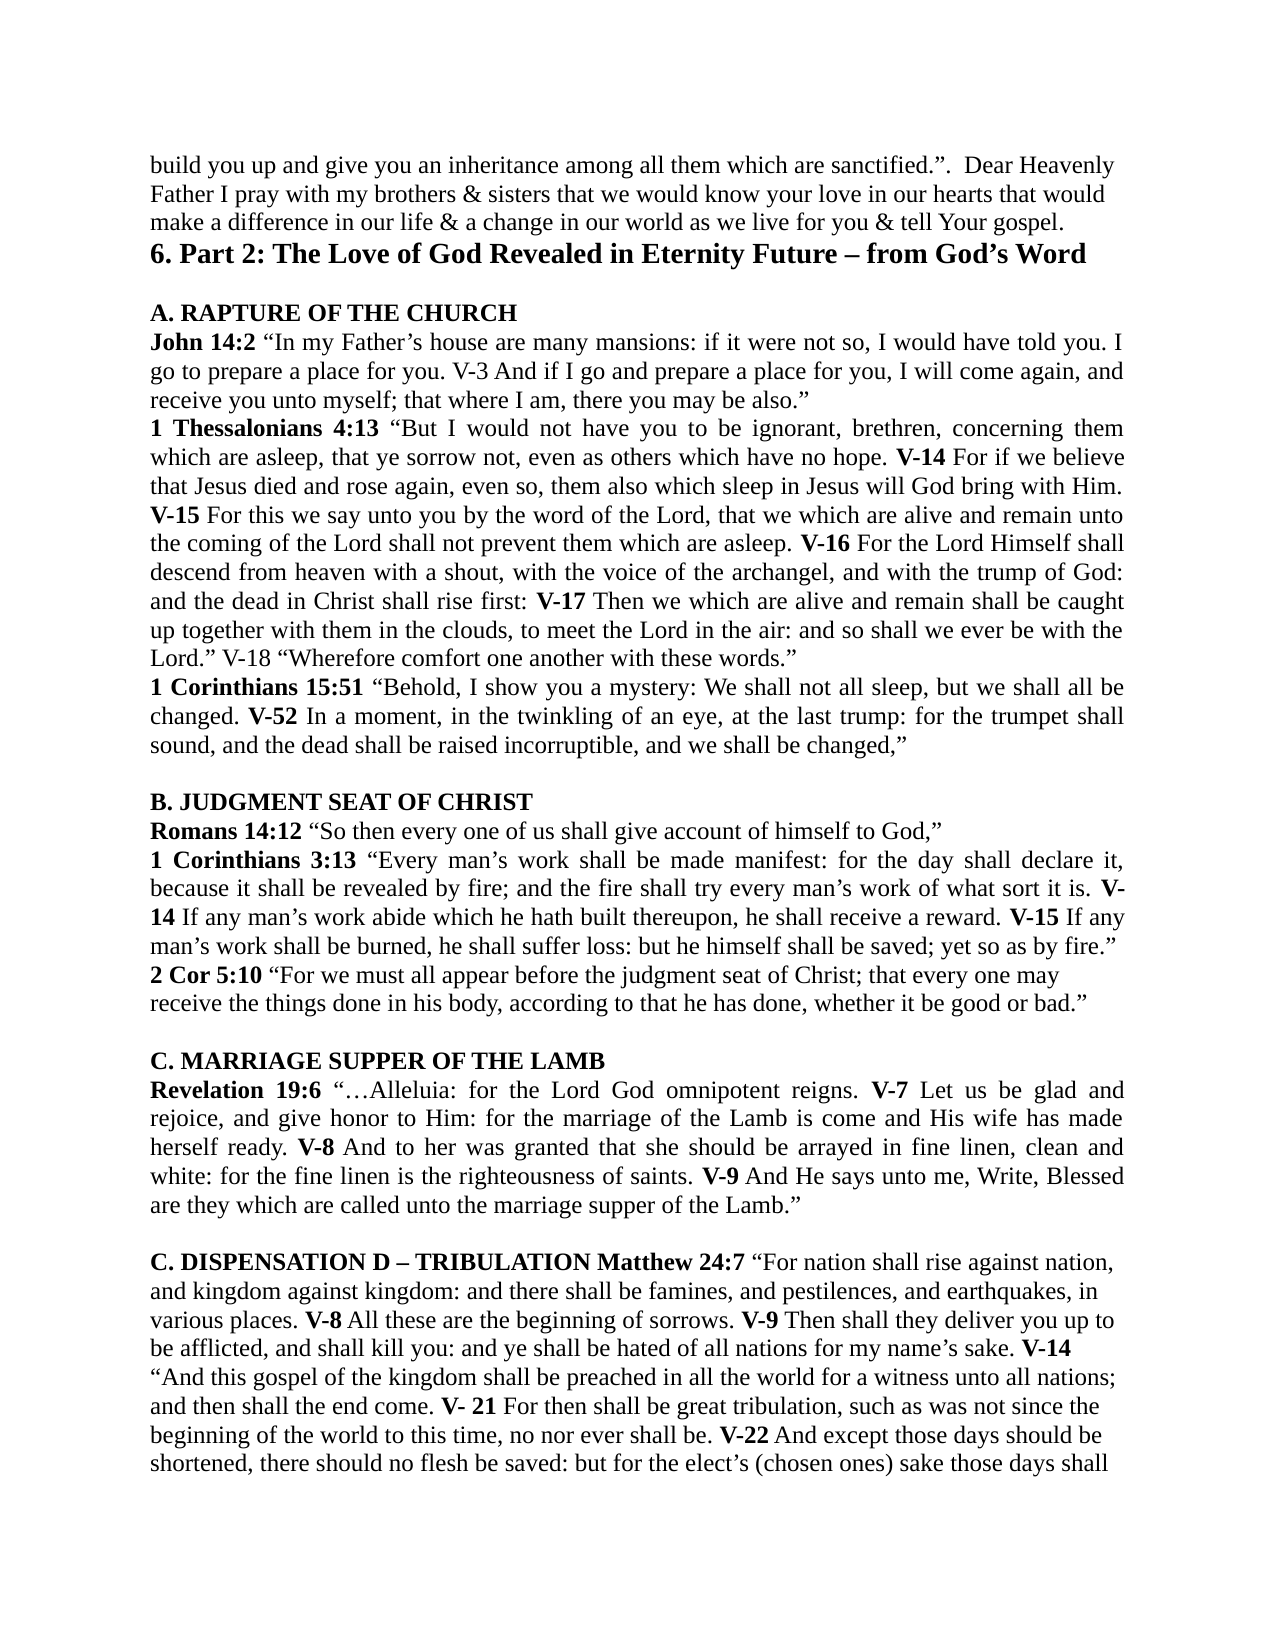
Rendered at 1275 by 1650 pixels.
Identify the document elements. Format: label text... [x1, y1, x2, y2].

text Romans 14:12 “So then every one of us shall give account of himself to God,” [150, 816, 1125, 845]
text B. JUDGMENT SEAT OF CHRIST [150, 787, 1125, 816]
text A. RAPTURE OF THE CHURCH [150, 298, 1125, 327]
text John 14:2 “In my Father’s house are many mansions: if it were not so, I would have told you. I go to prepare a place for you. V-3 And if I go and prepare a place for you, I will come again, and receive you unto myself; that where I am, there you may be also.” [150, 327, 1125, 413]
text C. DISPENSATION D – TRIBULATION Matthew 24:7 “For nation shall rise against nation, and kingdom against kingdom: and there shall be famines, and pestilences, and earthquakes, in various places. V-8 All these are the beginning of sorrows. V-9 Then shall they deliver you up to be afflicted, and shall kill you: and ye shall be hated of all nations for my name’s sake. V-14 “And this gospel of the kingdom shall be preached in all the world for a witness unto all nations; and then shall the end come. V- 21 For then shall be great tribulation, such as was not since the beginning of the world to this time, no nor ever shall be. V-22 And except those days should be shortened, there should no flesh be saved: but for the elect’s (chosen ones) sake those days shall [150, 1247, 1125, 1477]
text 1 Thessalonians 4:13 “But I would not have you to be ignorant, brethren, concerning them which are asleep, that ye sorrow not, even as others which have no hope. V-14 For if we believe that Jesus died and rose again, even so, them also which sleep in Jesus will God bring with Him. V-15 For this we say unto you by the word of the Lord, that we which are alive and remain unto the coming of the Lord shall not prevent them which are asleep. V-16 For the Lord Himself shall descend from heaven with a shout, with the voice of the archangel, and with the trump of God: and the dead in Christ shall rise first: V-17 Then we which are alive and remain shall be caught up together with them in the clouds, to meet the Lord in the air: and so shall we ever be with the Lord.” V-18 “Wherefore comfort one another with these words.” [150, 413, 1125, 672]
text C. MARRIAGE SUPPER OF THE LAMB [150, 1046, 1125, 1075]
text 6. Part 2: The Love of God Revealed in Eternity Future – from God’s Word [150, 236, 1125, 270]
text build you up and give you an inheritance among all them which are sanctified.”. Dear Heavenly Father I pray with my brothers & sisters that we would know your love in our hearts that would make a difference in our life & a change in our world as we live for you & tell Your gospel. [150, 150, 1125, 236]
text 1 Corinthians 15:51 “Behold, I show you a mystery: We shall not all sleep, but we shall all be changed. V-52 In a moment, in the twinkling of an eye, at the last trump: for the trumpet shall sound, and the dead shall be raised incorruptible, and we shall be changed,” [150, 672, 1125, 758]
text Revelation 19:6 “…Alleluia: for the Lord God omnipotent reigns. V-7 Let us be glad and rejoice, and give honor to Him: for the marriage of the Lamb is come and His wife has made herself ready. V-8 And to her was granted that she should be arrayed in fine linen, clean and white: for the fine linen is the righteousness of saints. V-9 And He says unto me, Write, Blessed are they which are called unto the marriage supper of the Lamb.” [150, 1075, 1125, 1218]
text 2 Cor 5:10 “For we must all appear before the judgment seat of Christ; that every one may receive the things done in his body, according to that he has done, whether it be good or bad.” [150, 960, 1125, 1017]
text 1 Corinthians 3:13 “Every man’s work shall be made manifest: for the day shall declare it, because it shall be revealed by fire; and the fire shall try every man’s work of what sort it is. V-14 If any man’s work abide which he hath built thereupon, he shall receive a reward. V-15 If any man’s work shall be burned, he shall suffer loss: but he himself shall be saved; yet so as by fire.” [150, 845, 1125, 960]
